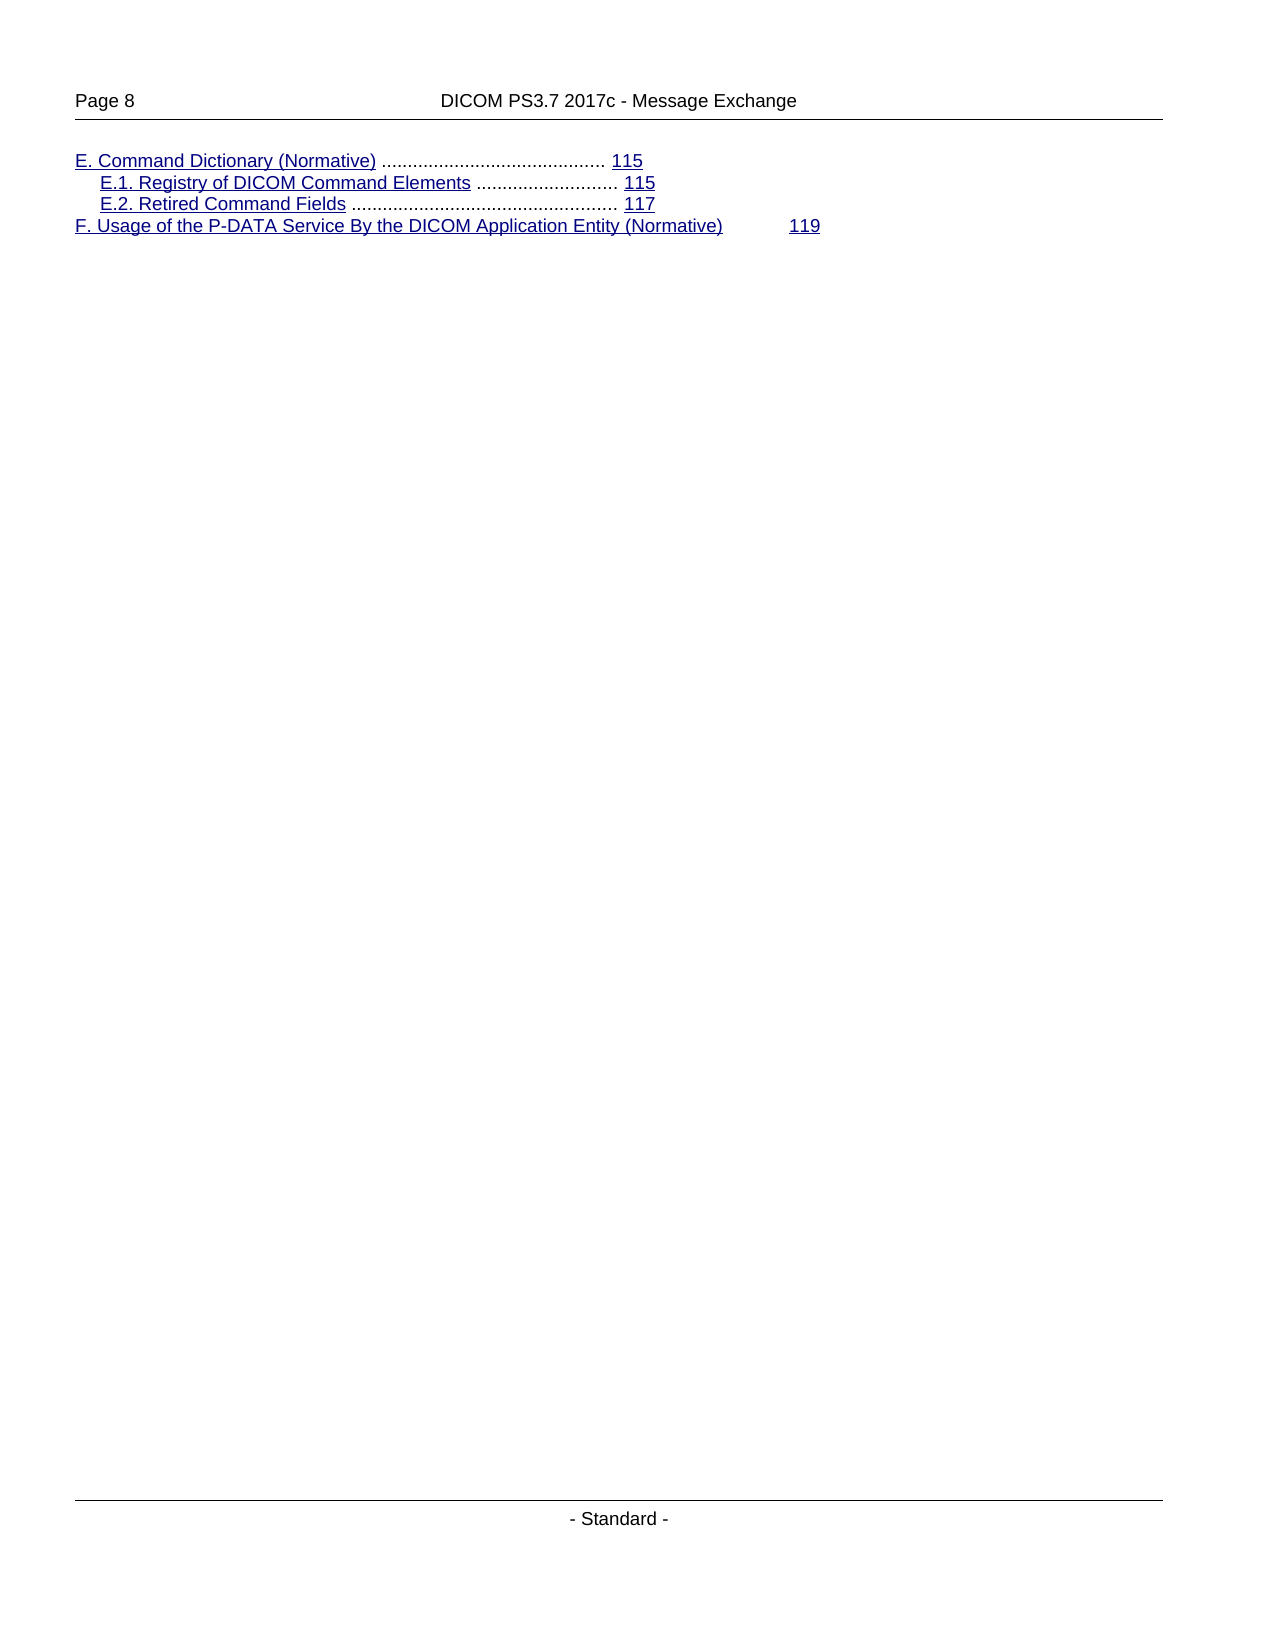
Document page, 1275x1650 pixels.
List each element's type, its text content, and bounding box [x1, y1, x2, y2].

text E.1. Registry of DICOM Command Elements 0 [100, 172, 1137, 193]
text E. Command Dictionary (Normative) 0 [75, 150, 1137, 172]
text F. Usage of the P-DATA Service By the DICOM Application Entity (Normative) 0 [75, 215, 1137, 236]
text E.2. Retired Command Fields 0 [100, 193, 1137, 215]
